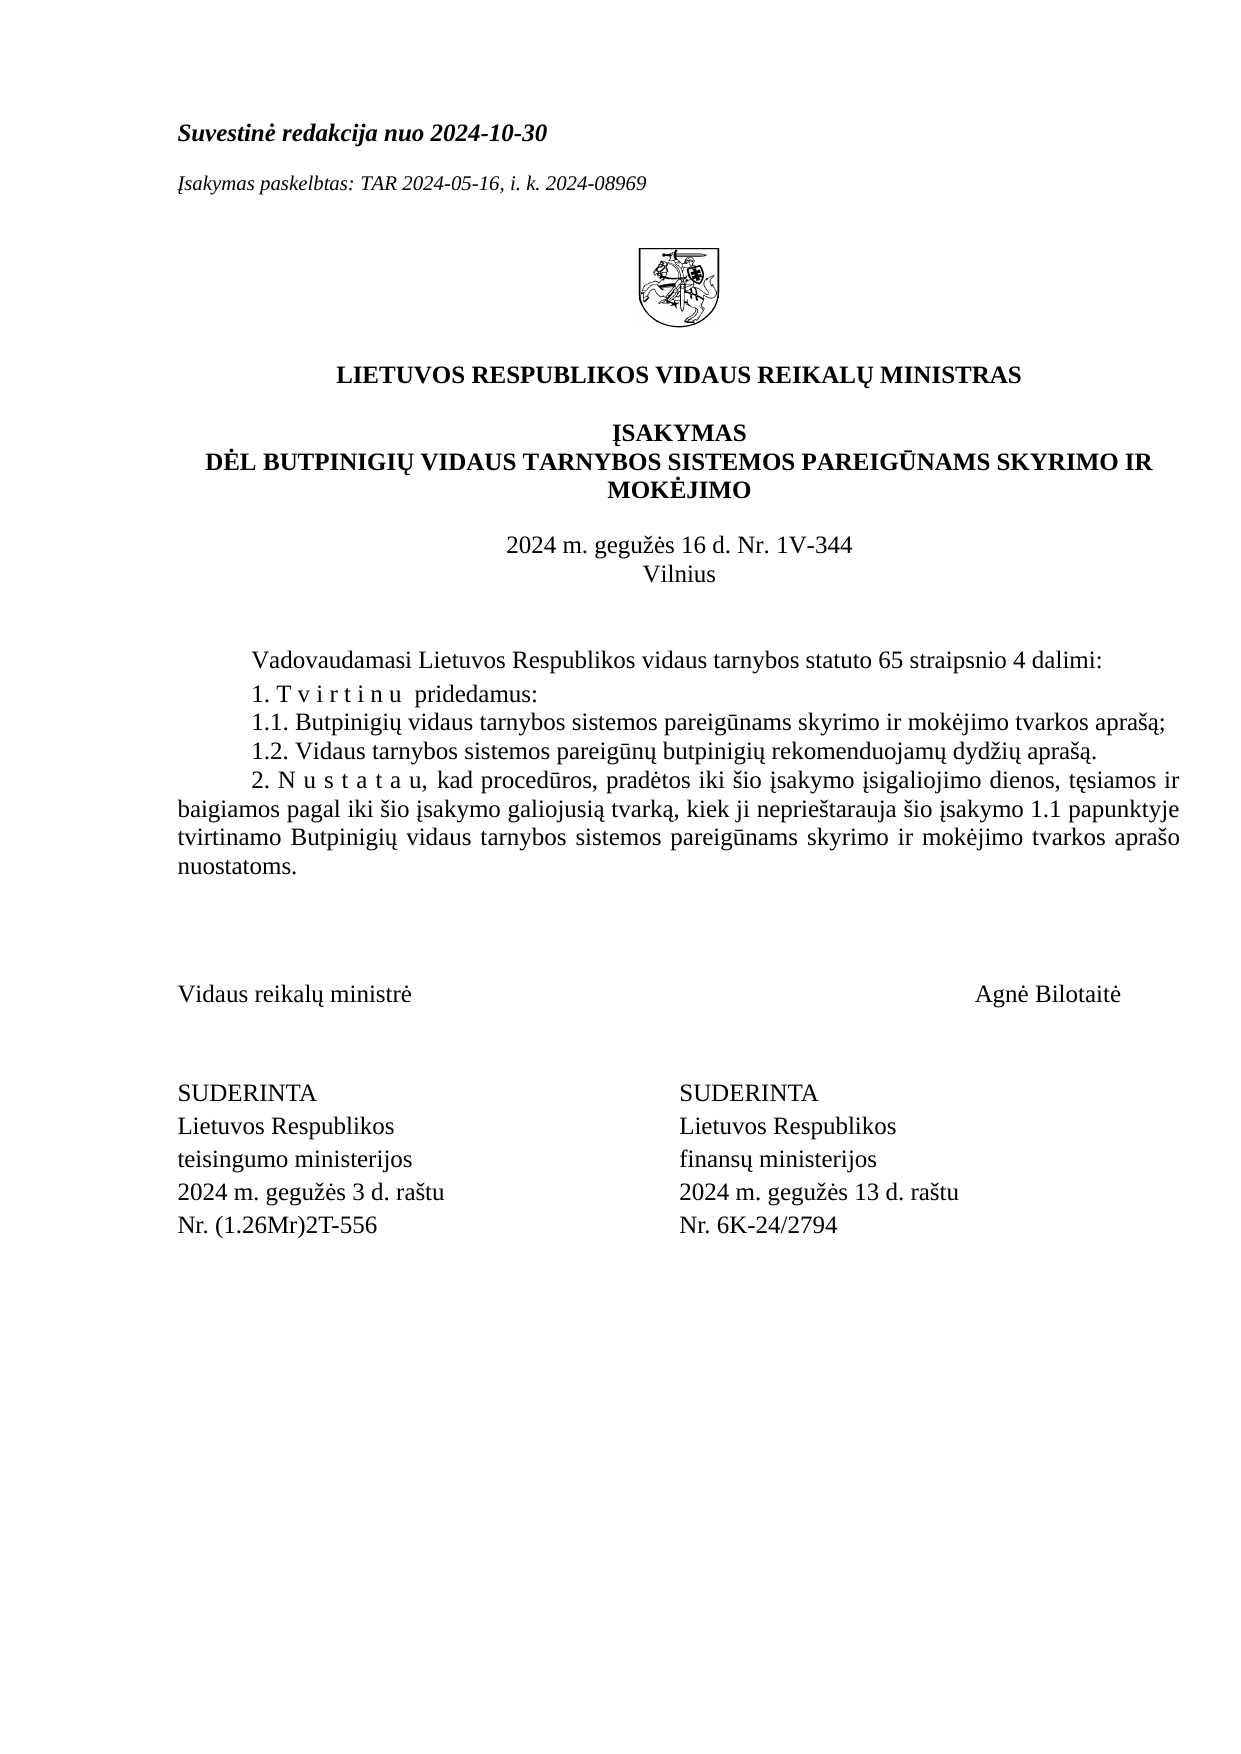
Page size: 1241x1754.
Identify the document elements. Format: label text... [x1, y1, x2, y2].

text Vidaus reikalų ministrė Agnė Bilotaitė [177, 979, 1181, 1008]
table_header SUDERINTA Lietuvos Respublikos teisingumo ministerijos 2024 m. gegužės 3 d. raštu Nr. (1.26Mr)2T-556 [177, 1078, 679, 1243]
text 2. N u s t a t a u, kad procedūros, pradėtos iki šio įsakymo įsigaliojimo dienos, tęsiamos ir baigiamos pagal iki šio įsakymo galiojusią tvarką, kiek ji neprieštarauja šio įsakymo 1.1 papunktyje tvirtinamo Butpinigių vidaus tarnybos sistemos pareigūnams skyrimo ir mokėjimo tvarkos aprašo nuostatoms. [177, 765, 1181, 880]
text 1. Tvirtinu pridedamus: [177, 679, 1181, 707]
text Vadovaudamasi Lietuvos Respublikos vidaus tarnybos statuto 65 straipsnio 4 dalimi: [177, 646, 1181, 674]
text 2024 m. gegužės 16 d. Nr. 1V-344 [177, 531, 1181, 559]
text 1.2. Vidaus tarnybos sistemos pareigūnų butpinigių rekomenduojamų dydžių aprašą. [177, 736, 1181, 765]
text Suvestinė redakcija nuo 2024-10-30 [177, 118, 1181, 147]
text 1.1. Butpinigių vidaus tarnybos sistemos pareigūnams skyrimo ir mokėjimo tvarkos aprašą; [177, 707, 1181, 736]
text DĖL Butpinigių vidaus tarnybos sistemos pareigūnAMS SKYRIMO IR mokėjimo [177, 447, 1181, 504]
table_header SUDERINTA Lietuvos Respublikos finansų ministerijos 2024 m. gegužės 13 d. raštu Nr. 6K-24/2794 [679, 1078, 1181, 1243]
text ĮSAKYMAS [177, 418, 1181, 447]
text Vilnius [177, 559, 1181, 588]
text Įsakymas paskelbtas: TAR 2024-05-16, i. k. 2024-08969 [177, 171, 1181, 195]
text LIETUVOS RESPUBLIKOS VIDAUS REIKALŲ MINISTRAS [177, 361, 1181, 389]
